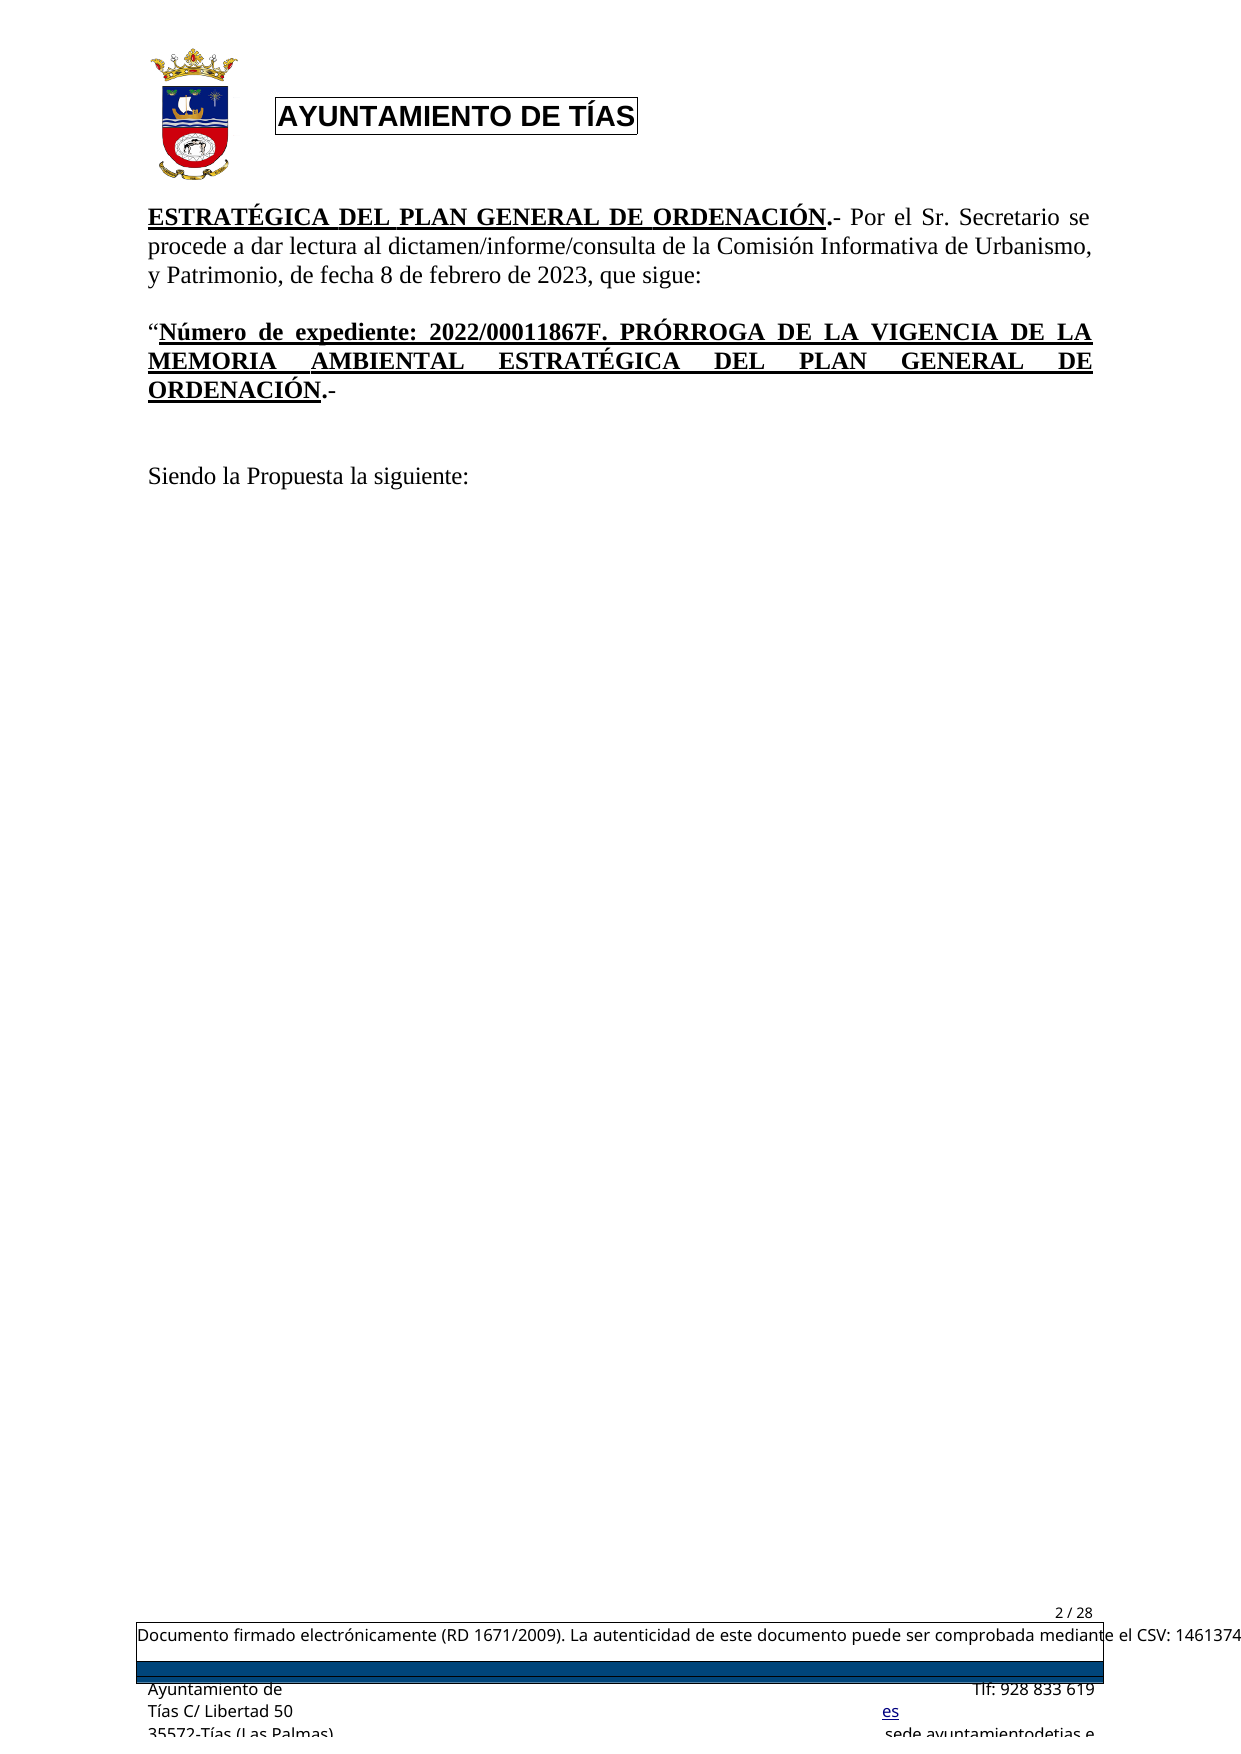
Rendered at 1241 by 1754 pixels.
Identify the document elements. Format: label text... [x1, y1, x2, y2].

text procede a dar lectura al dictamen/informe/consulta de la Comisión Informativa de Urbanismo, y Patrimonio, de fecha 8 de febrero de 2023, que sigue: [148, 231, 1093, 288]
text Siendo la Propuesta la siguiente: [148, 461, 1105, 490]
text ESTRATÉGICA DEL PLAN GENERAL DE ORDENACIÓN.- Por el Sr. Secretario se [148, 202, 1105, 231]
subtitle ORDENACIÓN.- [148, 374, 1093, 403]
picture [150, 48, 240, 180]
subtitle “Número de expediente: 2022/00011867F. PRÓRROGA DE LA VIGENCIA DE LA MEMORIA AMBIENTAL ESTRATÉGICA DEL PLAN GENERAL DE [148, 317, 1093, 371]
text 2 / 28 [135, 1603, 1093, 1623]
